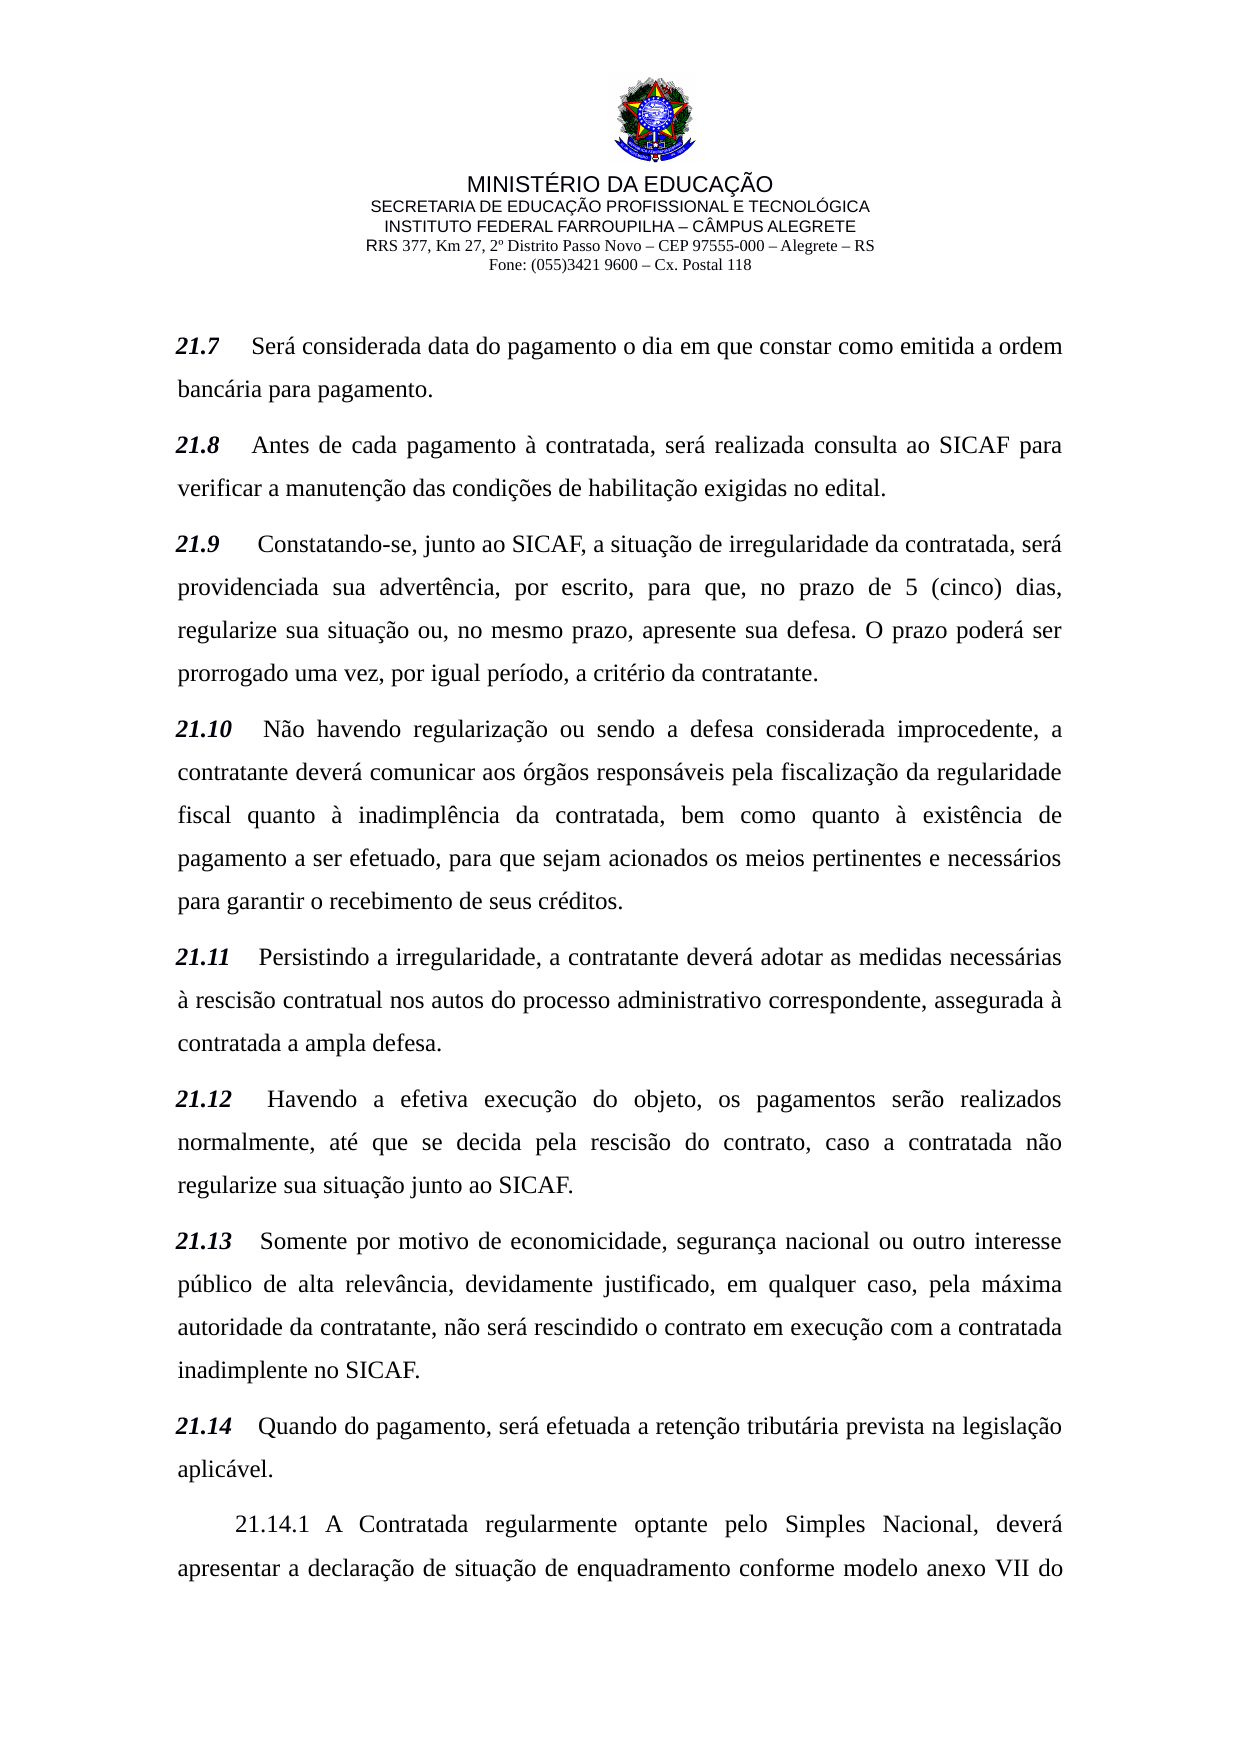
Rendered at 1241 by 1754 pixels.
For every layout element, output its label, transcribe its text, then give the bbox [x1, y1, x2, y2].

list Antes de cada pagamento à contratada, será realizada consulta ao SICAF para verificar a manutenção das condições de habilitação exigidas no edital. [176, 430, 1063, 502]
list Persistindo a irregularidade, a contratante deverá adotar as medidas necessárias à rescisão contratual nos autos do processo administrativo correspondente, assegurada à contratada a ampla defesa. [176, 942, 1063, 1057]
picture [608, 71, 697, 163]
list Quando do pagamento, será efetuada a retenção tributária prevista na legislação aplicável. [176, 1411, 1063, 1483]
list A Contratada regularmente optante pelo Simples Nacional, deverá apresentar a declaração de situação de enquadramento conforme modelo anexo VII do [177, 1509, 1063, 1581]
list Havendo a efetiva execução do objeto, os pagamentos serão realizados normalmente, até que se decida pela rescisão do contrato, caso a contratada não regularize sua situação junto ao SICAF. [176, 1084, 1063, 1199]
list Não havendo regularização ou sendo a defesa considerada improcedente, a contratante deverá comunicar aos órgãos responsáveis pela fiscalização da regularidade fiscal quanto à inadimplência da contratada, bem como quanto à existência de pagamento a ser efetuado, para que sejam acionados os meios pertinentes e necessários para garantir o recebimento de seus créditos. [176, 714, 1063, 915]
list Somente por motivo de economicidade, segurança nacional ou outro interesse público de alta relevância, devidamente justificado, em qualquer caso, pela máxima autoridade da contratante, não será rescindido o contrato em execução com a contratada inadimplente no SICAF. [176, 1226, 1063, 1384]
list Será considerada data do pagamento o dia em que constar como emitida a ordem bancária para pagamento. [176, 331, 1063, 403]
list Constatando-se, junto ao SICAF, a situação de irregularidade da contratada, será providenciada sua advertência, por escrito, para que, no prazo de 5 (cinco) dias, regularize sua situação ou, no mesmo prazo, apresente sua defesa. O prazo poderá ser prorrogado uma vez, por igual período, a critério da contratante. [176, 529, 1063, 687]
